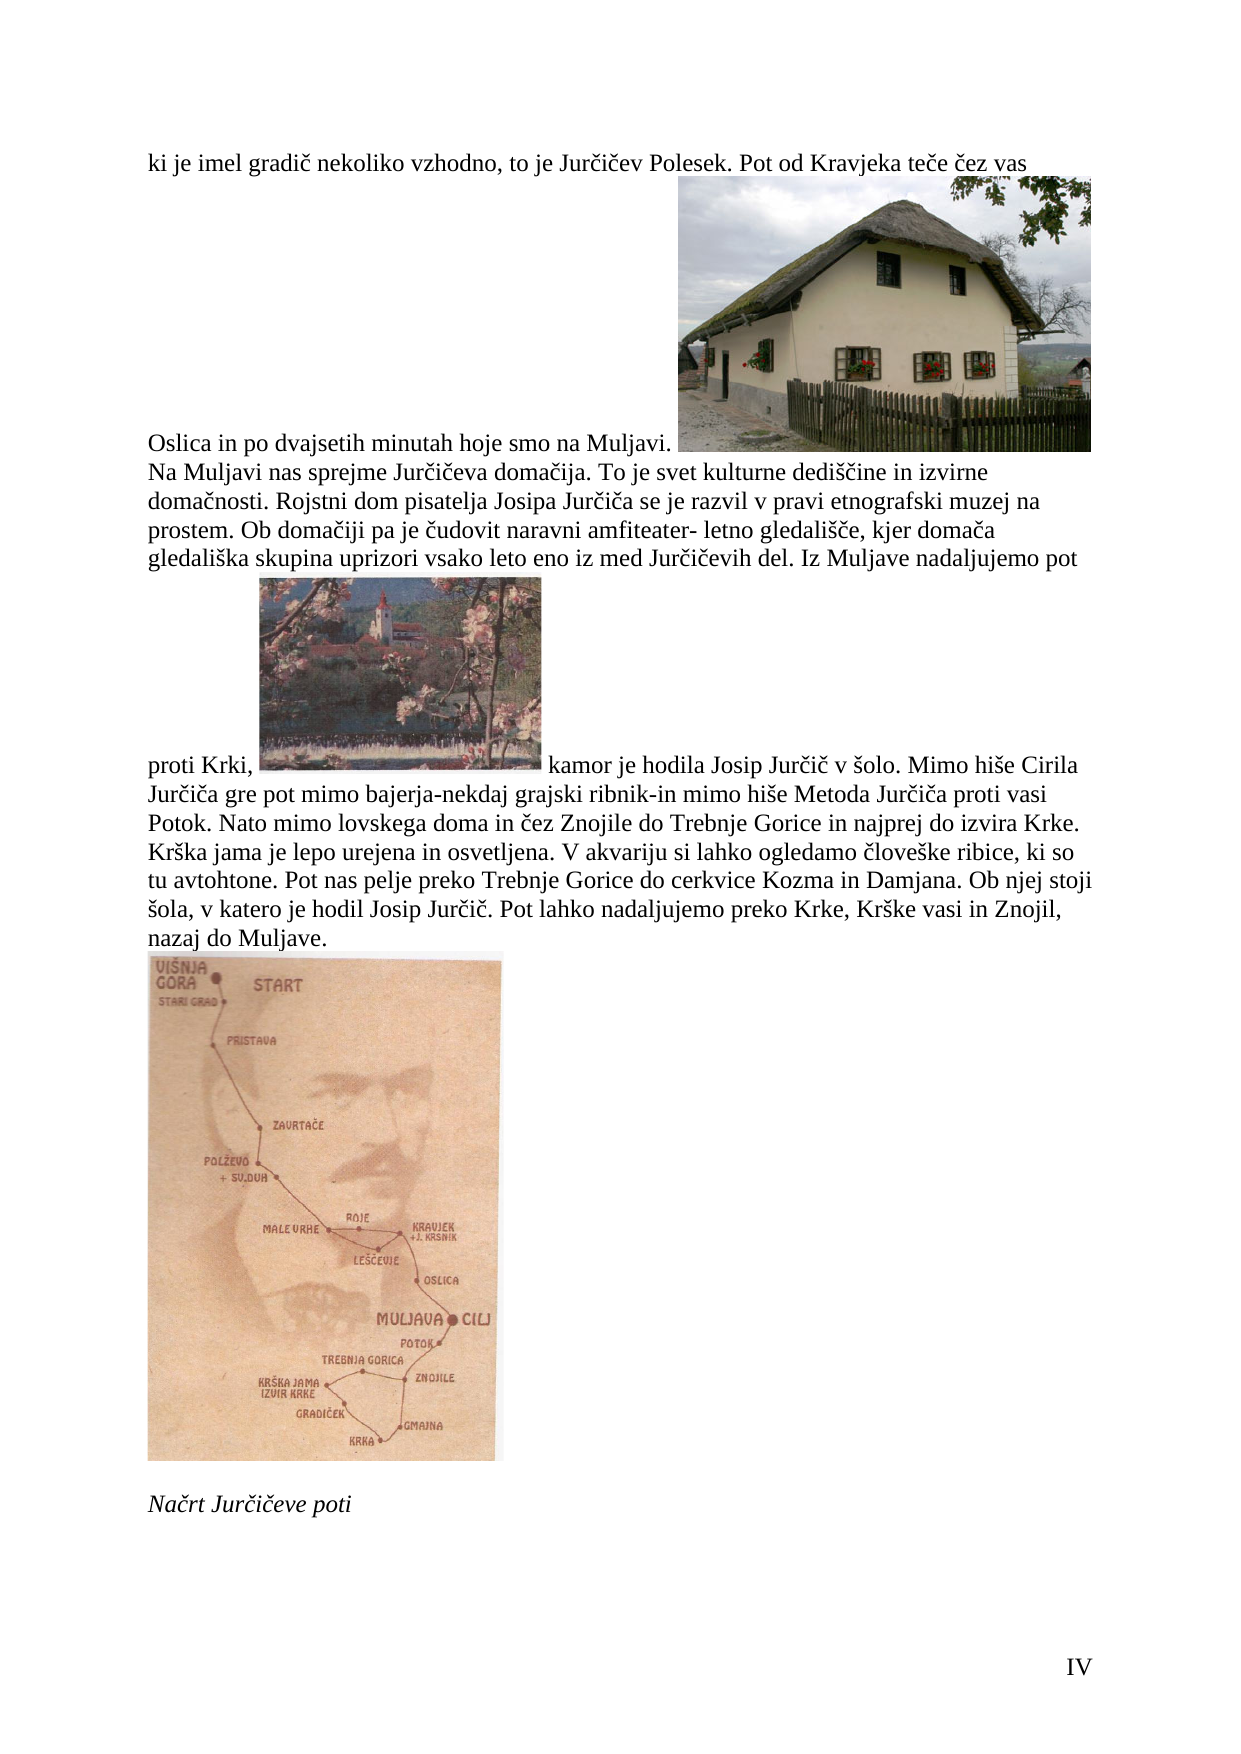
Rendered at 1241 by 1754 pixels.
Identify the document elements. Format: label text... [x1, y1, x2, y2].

picture [259, 721, 287, 774]
text ki je imel gradič nekoliko vzhodno, to je Jurčičev Polesek. Pot od Kravjeka teče čez vas Oslica in po dvajsetih minutah hoje smo na Muljavi. Na Muljavi nas sprejme Jurčičeva domačija. To je svet kulturne dediščine in izvirne domačnosti. Rojstni dom pisatelja Josipa Jurčiča se je razvil v pravi etnografski muzej na prostem. Ob domačiji pa je čudovit naravni amfiteater- letno gledališče, kjer domača gledališka skupina uprizori vsako leto eno iz med Jurčičevih del. Iz Muljave nadaljujemo pot proti Krki, kamor je hodila Josip Jurčič v šolo. Mimo hiše Cirila Jurčiča gre pot mimo bajerja-nekdaj grajski ribnik-in mimo hiše Metoda Jurčiča proti vasi Potok. Nato mimo lovskega doma in čez Znojile do Trebnje Gorice in najprej do izvira Krke. Krška jama je lepo urejena in osvetljena. V akvariju si lahko ogledamo človeške ribice, ki so tu avtohtone. Pot nas pelje preko Trebnje Gorice do cerkvice Kozma in Damjana. Ob njej stoji šola, v katero je hodil Josip Jurčič. Pot lahko nadaljujemo preko Krke, Krške vasi in Znojil, nazaj do Muljave. [148, 148, 1093, 952]
text Načrt Jurčičeve poti [148, 1489, 1093, 1518]
picture [299, 951, 504, 1045]
picture [678, 176, 1091, 452]
